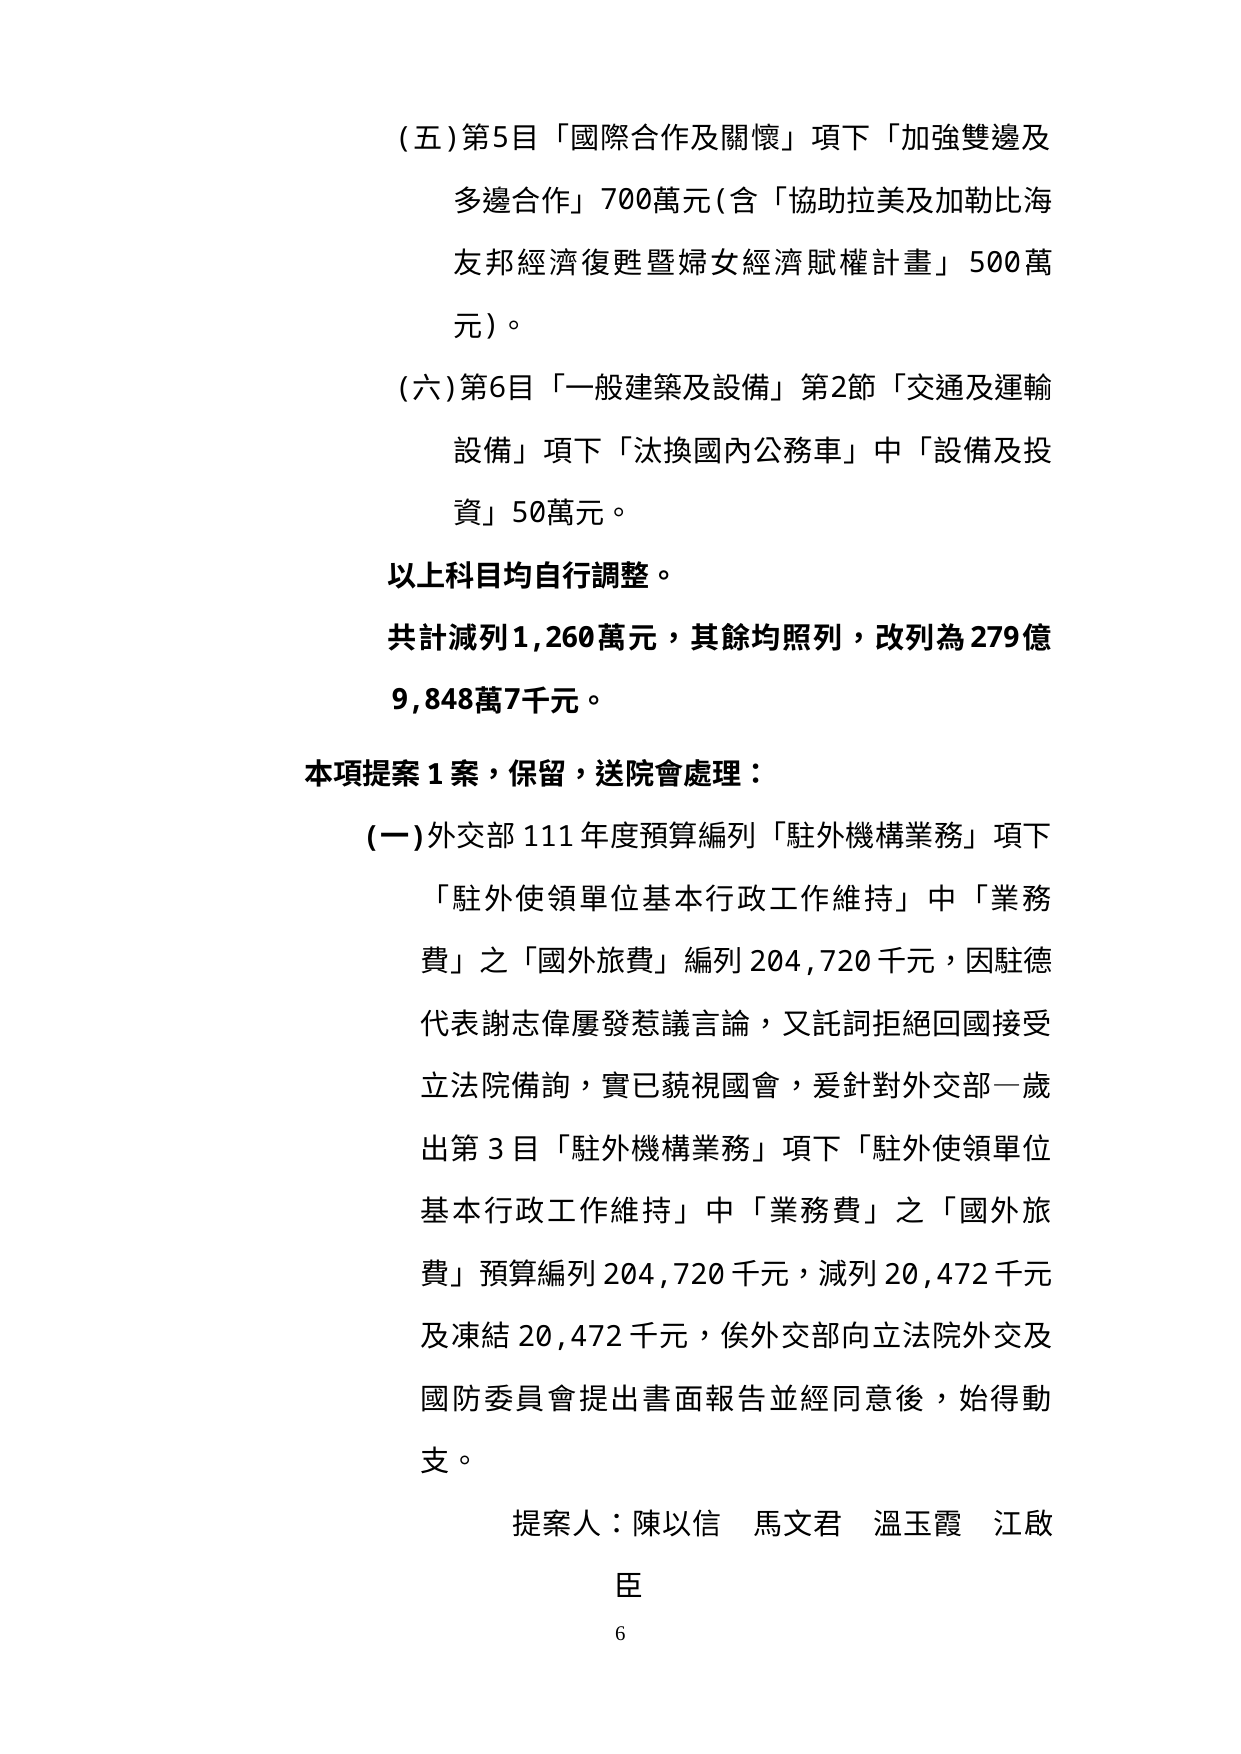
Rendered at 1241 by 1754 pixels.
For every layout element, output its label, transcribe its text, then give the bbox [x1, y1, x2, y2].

text 提案人：陳以信 馬文君 溫玉霞 江啟臣 [512, 1480, 1053, 1605]
text 以上科目均自行調整。 [387, 542, 1053, 605]
text 本項提案1案，保留，送院會處理： [187, 730, 1053, 792]
text (六)第6目「一般建築及設備」第2節「交通及運輸設備」項下「汰換國內公務車」中「設備及投資」50萬元。 [394, 355, 1053, 542]
text (五)第5目「國際合作及關懷」項下「加強雙邊及多邊合作」700萬元(含「協助拉美及加勒比海友邦經濟復甦暨婦女經濟賦權計畫」500萬元)。 [394, 105, 1053, 355]
text (一)外交部111年度預算編列「駐外機構業務」項下「駐外使領單位基本行政工作維持」中「業務費」之「國外旅費」編列204,720千元，因駐德代表謝志偉屢發惹議言論，又託詞拒絕回國接受立法院備詢，實已藐視國會，爰針對外交部—歲出第3目「駐外機構業務」項下「駐外使領單位基本行政工作維持」中「業務費」之「國外旅費」預算編列204,720千元，減列20,472千元及凍結20,472千元，俟外交部向立法院外交及國防委員會提出書面報告並經同意後，始得動支。 [362, 792, 1053, 1480]
text 共計減列1,260萬元，其餘均照列，改列為279億9,848萬7千元。 [387, 605, 1053, 730]
